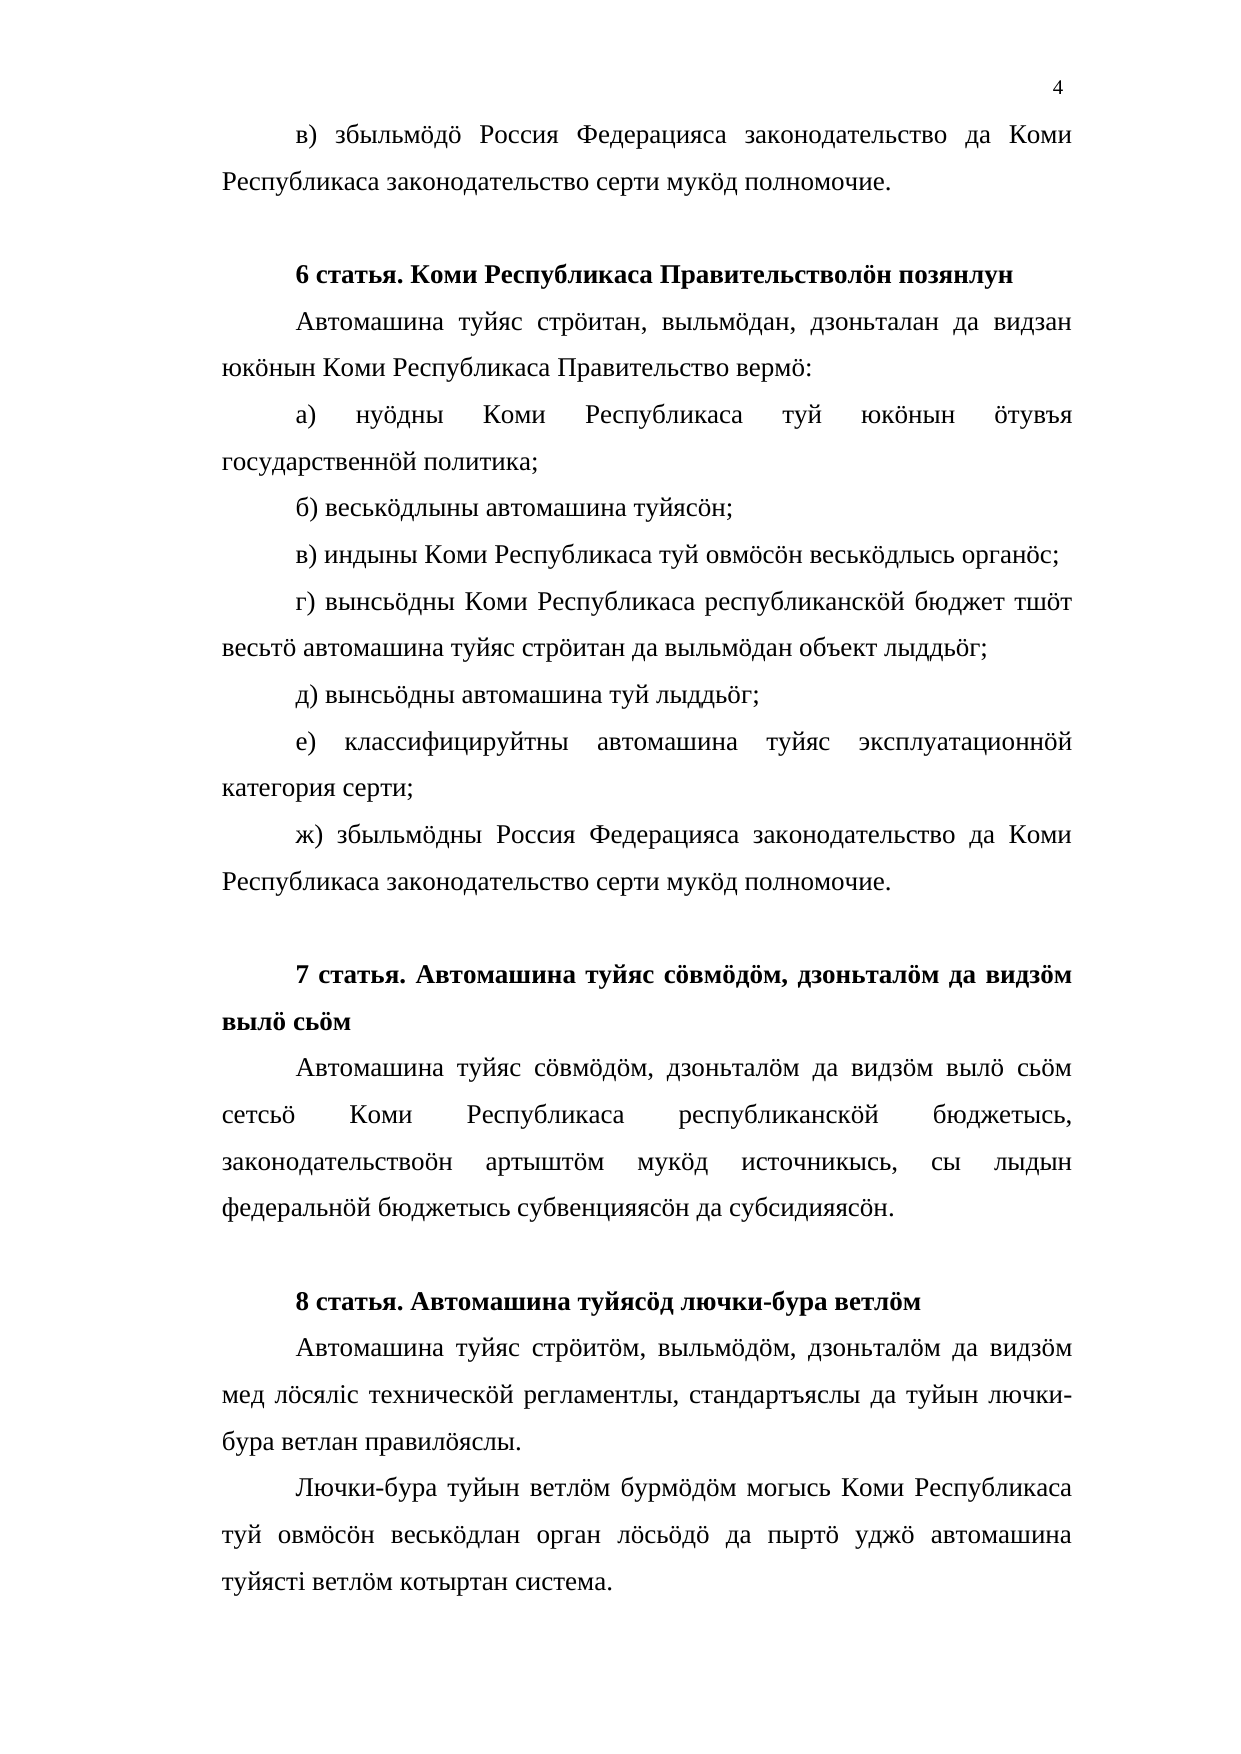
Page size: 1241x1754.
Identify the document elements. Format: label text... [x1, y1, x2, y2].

text ж) збыльмöдны Россия Федерацияса законодательство да Коми Республикаса законодательство серти мукöд полномочие. [222, 818, 1073, 896]
text б) веськöдлыны автомашина туйясöн; [222, 491, 1073, 523]
text г) вынсьöдны Коми Республикаса республиканскöй бюджет тшöт весьтö автомашина туйяс стрöитан да выльмöдан объект лыддьöг; [222, 585, 1073, 663]
text д) вынсьöдны автомашина туй лыддьöг; [222, 678, 1073, 709]
text 8 статья. Автомашина туйясöд лючки-бура ветлöм [222, 1285, 1073, 1316]
text е) классифицируйтны автомашина туйяс эксплуатационнöй категория серти; [222, 725, 1073, 803]
text Автомашина туйяс сöвмöдöм, дзоньталöм да видзöм вылö сьöм сетсьö Коми Республикаса республиканскöй бюджетысь, законодательствоöн артыштöм мукöд источникысь, сы лыдын федеральнöй бюджетысь субвенцияясöн да субсидияясöн. [222, 1051, 1073, 1223]
text 6 статья. Коми Республикаса Правительстволöн позянлун [222, 258, 1073, 289]
text Автомашина туйяс стрöитан, выльмöдан, дзоньталан да видзан юкöнын Коми Республикаса Правительство вермö: [222, 305, 1073, 383]
text а) нуöдны Коми Республикаса туй юкöнын öтувъя государственнöй политика; [222, 398, 1073, 476]
text Лючки-бура туйын ветлöм бурмöдöм могысь Коми Республикаса туй овмöсöн веськöдлан орган лöсьöдö да пыртö уджö автомашина туйястi ветлöм котыртан система. [222, 1471, 1073, 1596]
text 7 статья. Автомашина туйяс сöвмöдöм, дзоньталöм да видзöм вылö сьöм [222, 958, 1073, 1036]
text Автомашина туйяс стрöитöм, выльмöдöм, дзоньталöм да видзöм мед лöсялiс техническöй регламентлы, стандартъяслы да туйын лючки-бура ветлан правилöяслы. [222, 1331, 1073, 1456]
text в) индыны Коми Республикаса туй овмöсöн веськöдлысь органöс; [222, 538, 1073, 569]
text в) збыльмöдö Россия Федерацияса законодательство да Коми Республикаса законодательство серти мукöд полномочие. [222, 118, 1073, 196]
